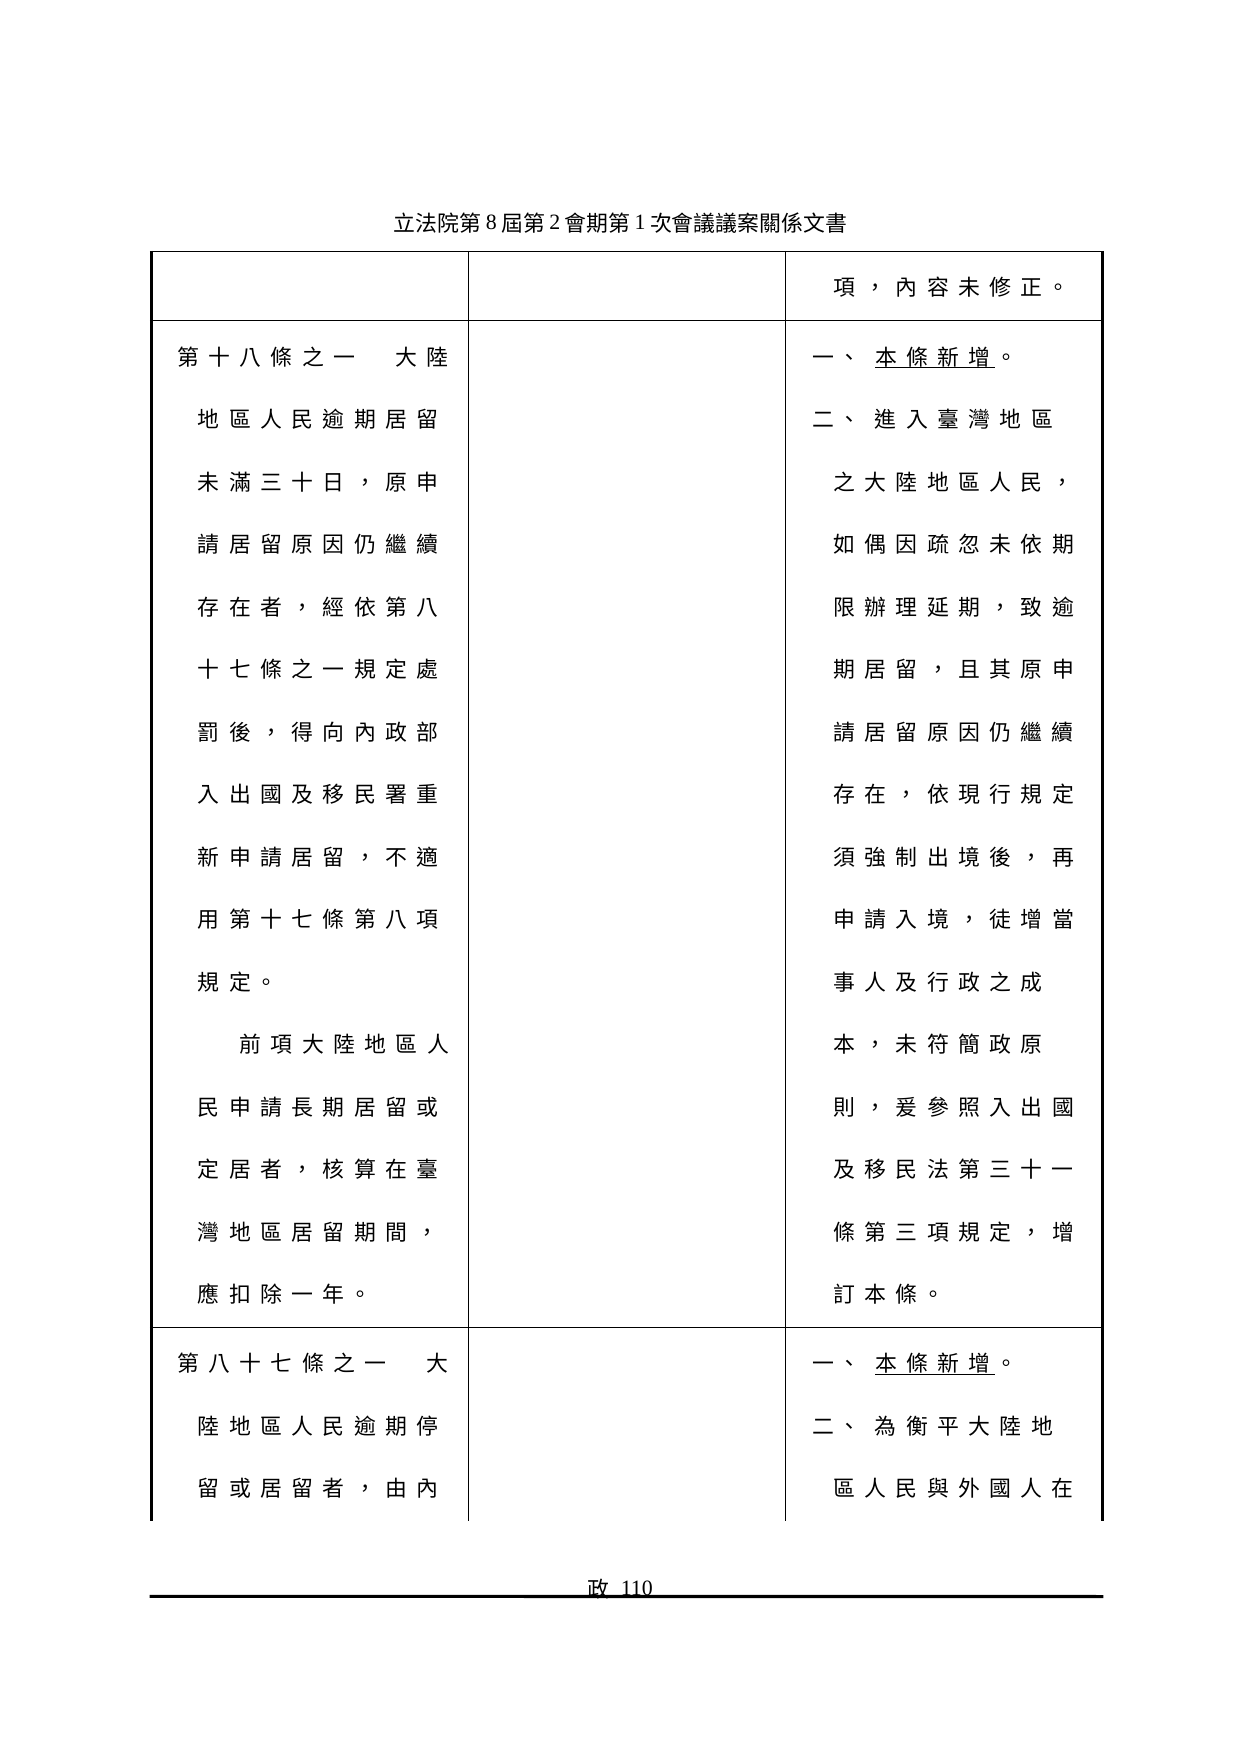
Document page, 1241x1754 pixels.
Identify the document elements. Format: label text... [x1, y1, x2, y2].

table_cell 一、本條新增。 二、為衡平大陸地區人民與外國人在 [786, 1328, 1101, 1521]
table_cell [469, 321, 785, 1327]
table_cell 第八十七條之一 大陸地區人民逾期停留或居留者，由內 [153, 1328, 468, 1521]
table_cell 一、本條新增。 二、進入臺灣地區之大陸地區人民，如偶因疏忽未依期限辦理延期，致逾期居留，且其原申請居留原因仍繼續存在，依現行規定須強制出境後，再申請入境，徒增當事人及行政之成本，未符簡政原則，爰參照入出國及移民法第三十一條第三項規定，增訂本條。 [786, 321, 1101, 1327]
table_cell 項，內容未修正。 [786, 252, 1101, 320]
table_cell [469, 1328, 785, 1521]
table_cell [469, 252, 785, 320]
table_cell 第十八條之一 大陸地區人民逾期居留未滿三十日，原申請居留原因仍繼續存在者，經依第八十七條之一規定處罰後，得向內政部入出國及移民署重新申請居留，不適用第十七條第八項規定。 前項大陸地區人民申請長期居留或定居者，核算在臺灣地區居留期間，應扣除一年。 [153, 321, 468, 1327]
